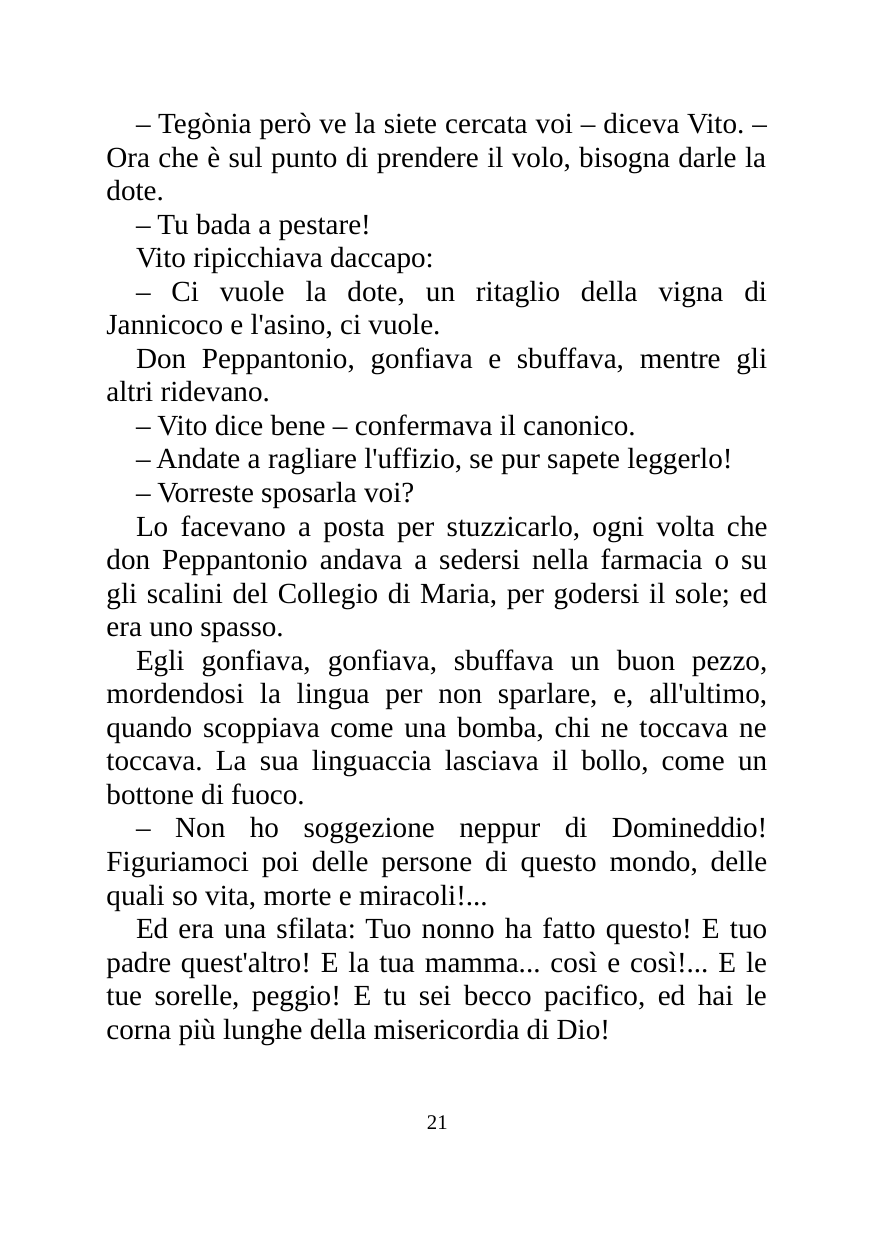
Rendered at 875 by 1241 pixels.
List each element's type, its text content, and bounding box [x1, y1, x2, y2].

text – Andate a ragliare l'uffizio, se pur sapete leggerlo! [106, 442, 768, 475]
text – Tu bada a pestare! [106, 207, 768, 240]
text Egli gonfiava, gonfiava, sbuffava un buon pezzo, mordendosi la lingua per non sparlare, e, all'ultimo, quando scoppiava come una bomba, chi ne toccava ne toccava. La sua linguaccia lasciava il bollo, come un bottone di fuoco. [106, 643, 768, 811]
text – Vito dice bene – confermava il canonico. [106, 408, 768, 442]
text Don Peppantonio, gonfiava e sbuffava, mentre gli altri ridevano. [106, 341, 768, 408]
text – Ci vuole la dote, un ritaglio della vigna di Jannicoco e l'asino, ci vuole. [106, 274, 768, 341]
text – Vorreste sposarla voi? [106, 475, 768, 509]
text Ed era una sfilata: Tuo nonno ha fatto questo! E tuo padre quest'altro! E la tua mamma... così e così!... E le tue sorelle, peggio! E tu sei becco pacifico, ed hai le corna più lunghe della misericordia di Dio! [106, 911, 768, 1045]
text Lo facevano a posta per stuzzicarlo, ogni volta che don Peppantonio andava a sedersi nella farmacia o su gli scalini del Collegio di Maria, per godersi il sole; ed era uno spasso. [106, 509, 768, 643]
text – Non ho soggezione neppur di Domineddio! Figuriamoci poi delle persone di questo mondo, delle quali so vita, morte e miracoli!... [106, 811, 768, 911]
text – Tegònia però ve la siete cercata voi – diceva Vito. – Ora che è sul punto di prendere il volo, bisogna darle la dote. [106, 106, 768, 207]
text Vito ripicchiava daccapo: [106, 240, 768, 274]
